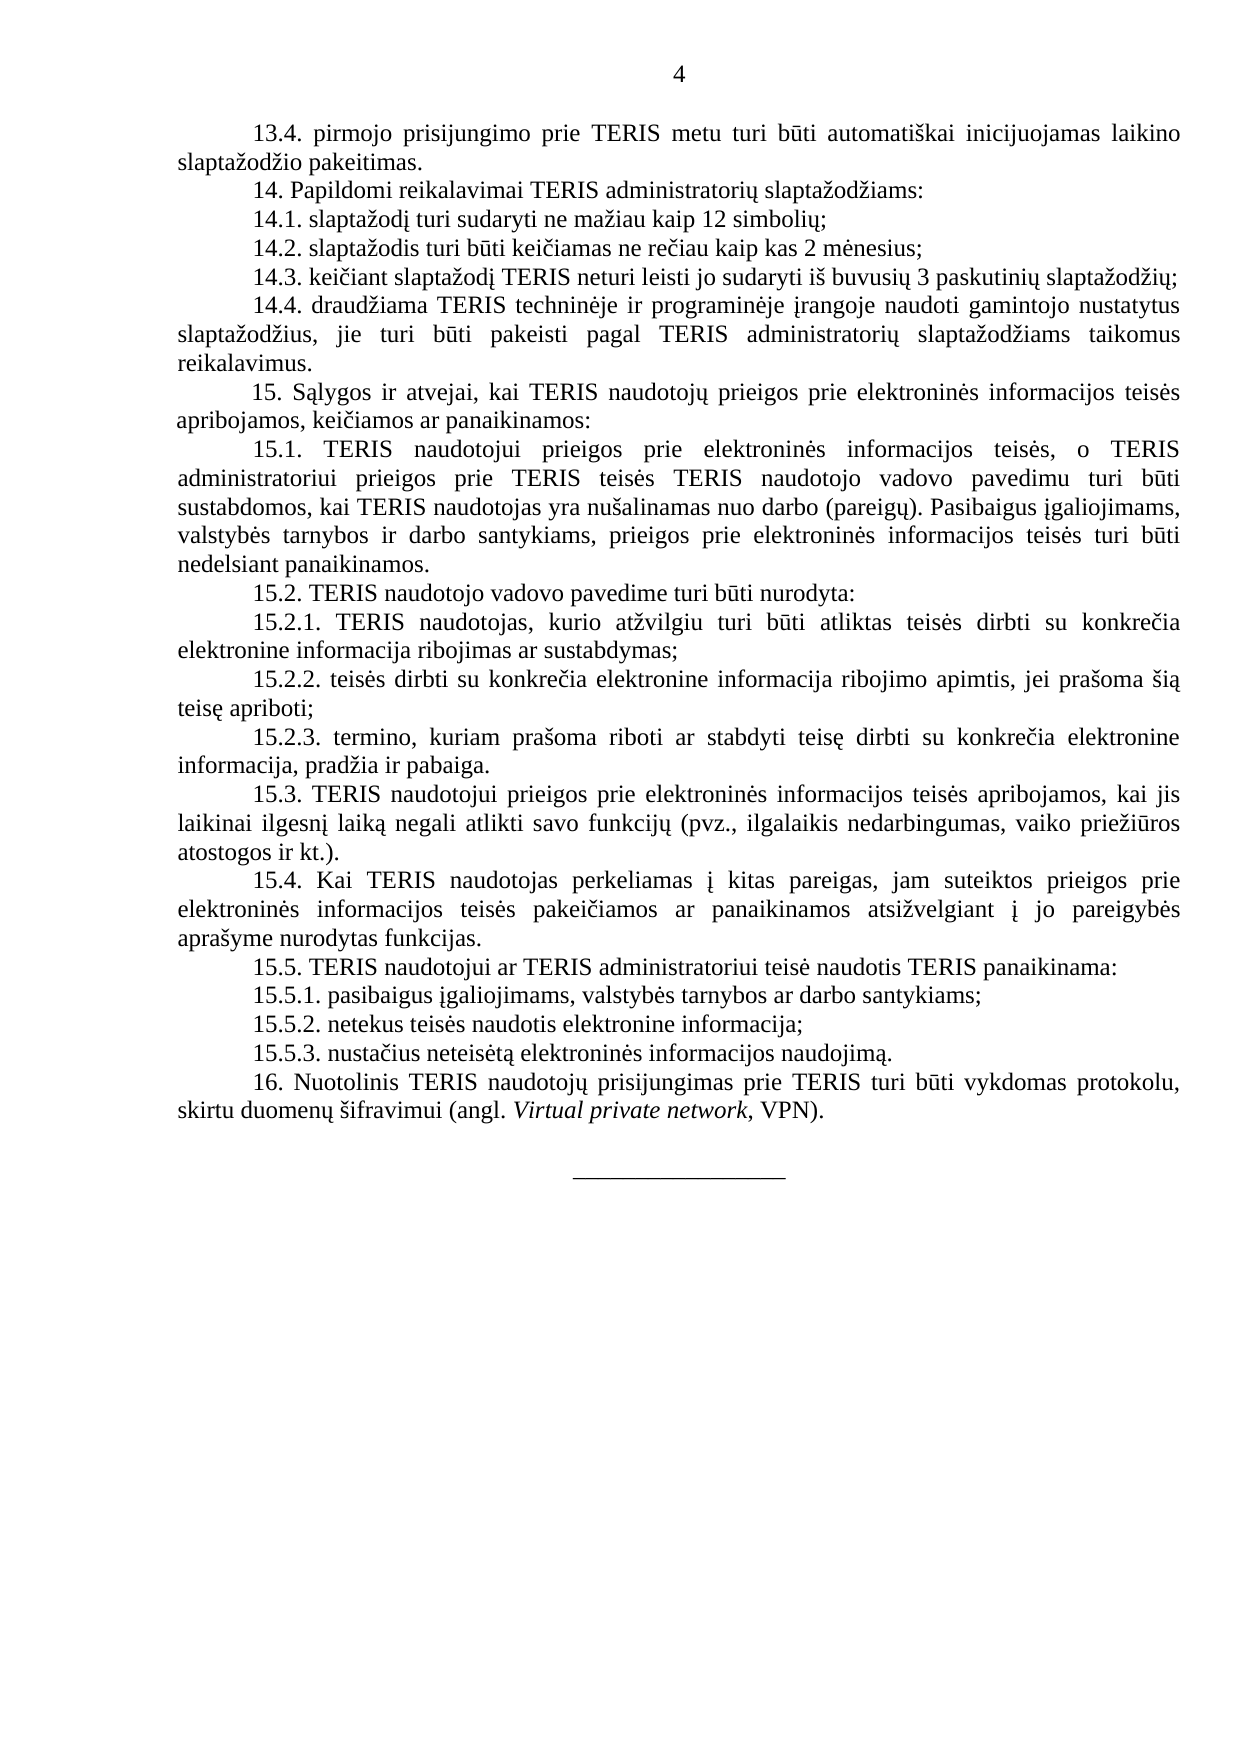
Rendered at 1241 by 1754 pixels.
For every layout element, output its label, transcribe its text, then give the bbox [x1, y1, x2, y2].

text 15.5.2. netekus teisės naudotis elektronine informacija; [177, 1009, 1181, 1038]
text 16. Nuotolinis TERIS naudotojų prisijungimas prie TERIS turi būti vykdomas protokolu, skirtu duomenų šifravimui (angl. Virtual private network, VPN). [177, 1067, 1181, 1124]
text 15.2. TERIS naudotojo vadovo pavedime turi būti nurodyta: [177, 578, 1181, 607]
text 15.2.1. TERIS naudotojas, kurio atžvilgiu turi būti atliktas teisės dirbti su konkrečia elektronine informacija ribojimas ar sustabdymas; [177, 607, 1181, 664]
text 15.5. TERIS naudotojui ar TERIS administratoriui teisė naudotis TERIS panaikinama: [177, 952, 1181, 981]
text 15.5.1. pasibaigus įgaliojimams, valstybės tarnybos ar darbo santykiams; [177, 981, 1181, 1009]
text 14.2. slaptažodis turi būti keičiamas ne rečiau kaip kas 2 mėnesius; [177, 233, 1181, 262]
text 15.2.2. teisės dirbti su konkrečia elektronine informacija ribojimo apimtis, jei prašoma šią teisę apriboti; [177, 664, 1181, 722]
text 14.1. slaptažodį turi sudaryti ne mažiau kaip 12 simbolių; [177, 204, 1181, 233]
text 15.4. Kai TERIS naudotojas perkeliamas į kitas pareigas, jam suteiktos prieigos prie elektroninės informacijos teisės pakeičiamos ar panaikinamos atsižvelgiant į jo pareigybės aprašyme nurodytas funkcijas. [177, 866, 1181, 952]
text 15.2.3. termino, kuriam prašoma riboti ar stabdyti teisę dirbti su konkrečia elektronine informacija, pradžia ir pabaiga. [177, 722, 1181, 779]
text 15.1. TERIS naudotojui prieigos prie elektroninės informacijos teisės, o TERIS administratoriui prieigos prie TERIS teisės TERIS naudotojo vadovo pavedimu turi būti sustabdomos, kai TERIS naudotojas yra nušalinamas nuo darbo (pareigų). Pasibaigus įgaliojimams, valstybės tarnybos ir darbo santykiams, prieigos prie elektroninės informacijos teisės turi būti nedelsiant panaikinamos. [177, 434, 1181, 578]
text 15. Sąlygos ir atvejai, kai TERIS naudotojų prieigos prie elektroninės informacijos teisės apribojamos, keičiamos ar panaikinamos: [176, 377, 1181, 434]
text 13.4. pirmojo prisijungimo prie TERIS metu turi būti automatiškai inicijuojamas laikino slaptažodžio pakeitimas. [177, 118, 1181, 176]
text 15.5.3. nustačius neteisėtą elektroninės informacijos naudojimą. [177, 1038, 1181, 1067]
text 14. Papildomi reikalavimai TERIS administratorių slaptažodžiams: [177, 176, 1181, 204]
text 15.3. TERIS naudotojui prieigos prie elektroninės informacijos teisės apribojamos, kai jis laikinai ilgesnį laiką negali atlikti savo funkcijų (pvz., ilgalaikis nedarbingumas, vaiko priežiūros atostogos ir kt.). [177, 779, 1181, 866]
text _________________ [177, 1153, 1181, 1182]
text 14.3. keičiant slaptažodį TERIS neturi leisti jo sudaryti iš buvusių 3 paskutinių slaptažodžių; [177, 262, 1181, 291]
text 14.4. draudžiama TERIS techninėje ir programinėje įrangoje naudoti gamintojo nustatytus slaptažodžius, jie turi būti pakeisti pagal TERIS administratorių slaptažodžiams taikomus reikalavimus. [177, 291, 1181, 377]
